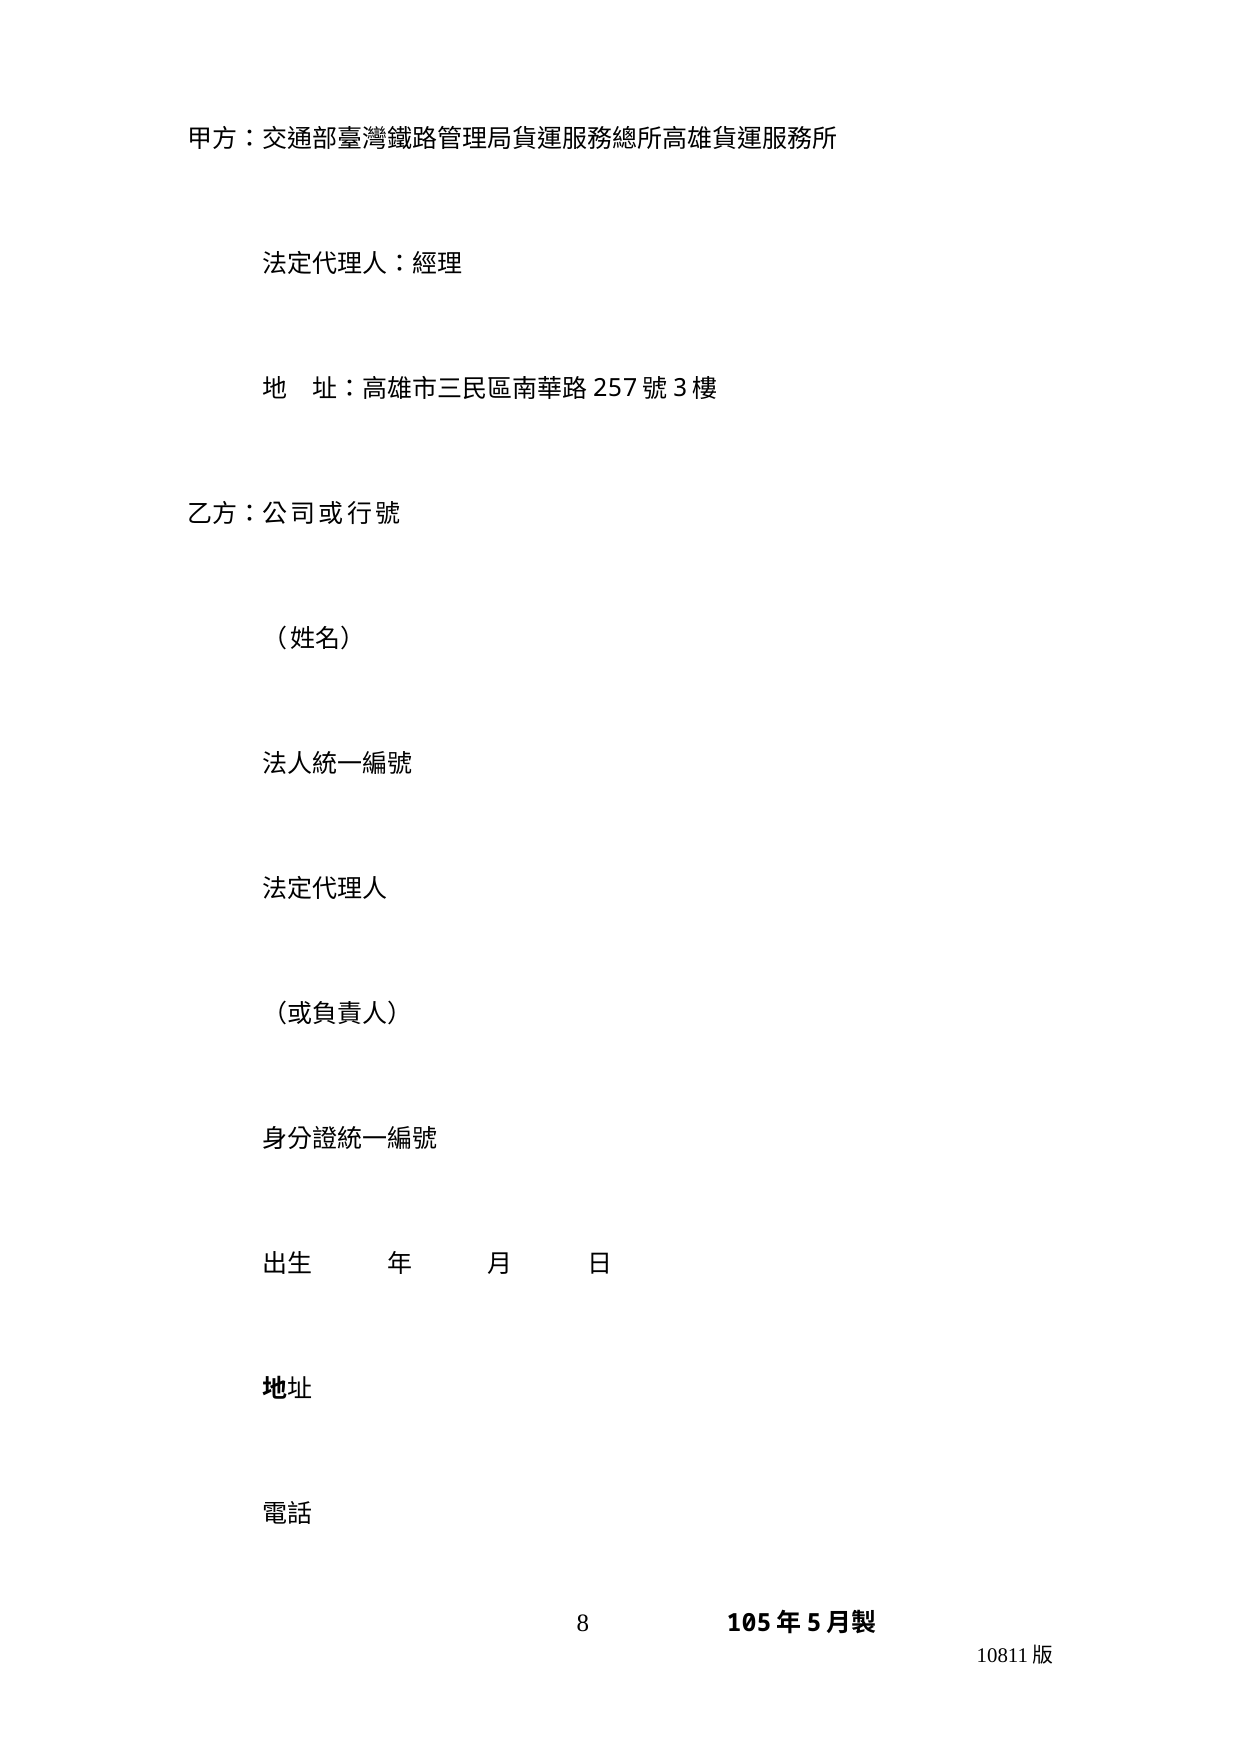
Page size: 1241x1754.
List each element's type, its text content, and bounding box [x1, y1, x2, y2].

text 甲方：交通部臺灣鐵路管理局貨運服務總所高雄貨運服務所 [187, 95, 1053, 158]
text 法定代理人：經理 [262, 220, 1053, 283]
text 法人統一編號 [262, 720, 1053, 783]
text 電話 [262, 1470, 1053, 1533]
text （或負責人） [262, 970, 1053, 1033]
text 法定代理人 [262, 845, 1053, 908]
text 乙方：公司或行號 [187, 470, 1053, 533]
text 地 址：高雄市三民區南華路257號3樓 [262, 345, 1053, 408]
text （姓名） [262, 595, 1053, 658]
text 身分證統一編號 [262, 1095, 1053, 1158]
text 地址 [262, 1345, 1053, 1408]
text 出生 年 月 日 [262, 1220, 1053, 1283]
